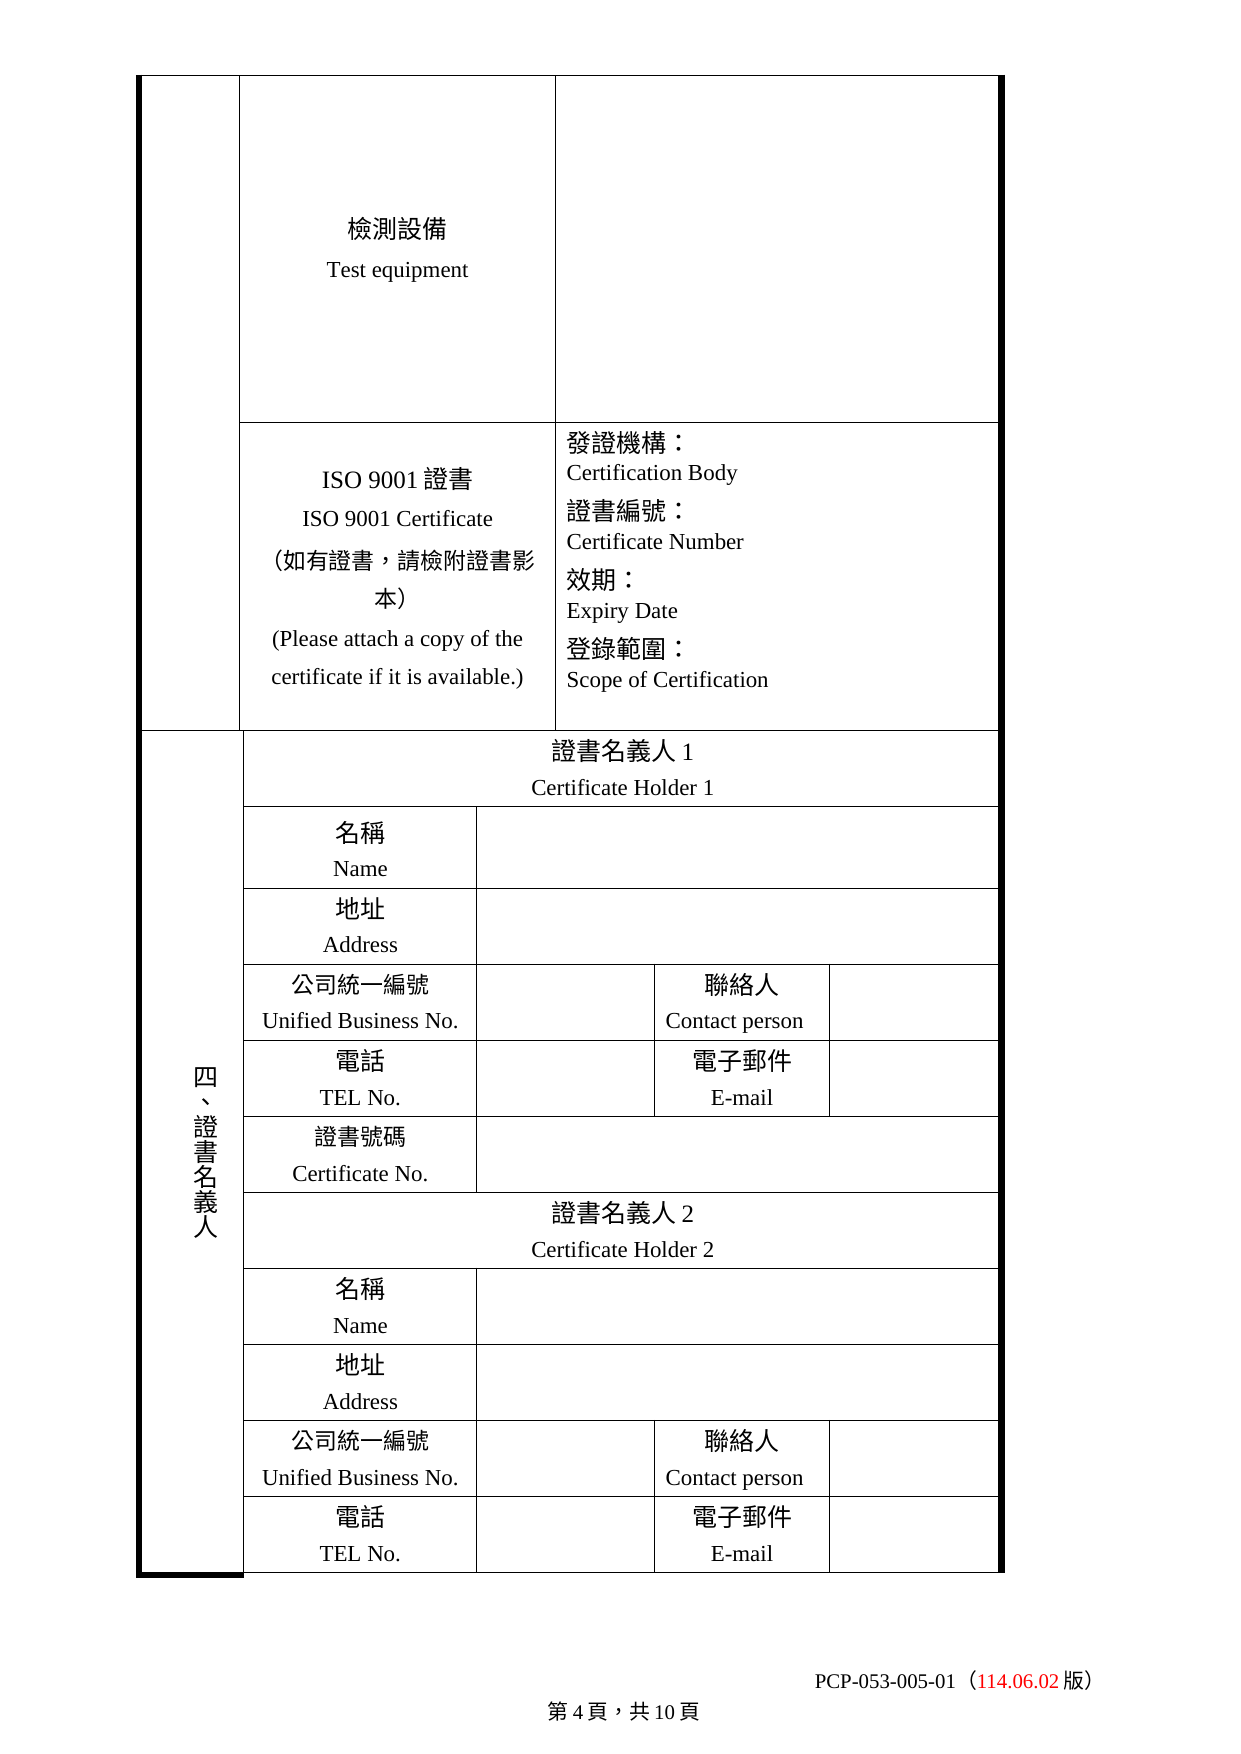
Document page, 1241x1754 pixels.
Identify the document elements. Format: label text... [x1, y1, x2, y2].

table_cell 電子郵件 E-mail [655, 1497, 829, 1572]
table_cell 公司統一編號 Unified Business No. [244, 1421, 476, 1496]
table_cell 檢測設備 Test equipment [240, 76, 555, 422]
table_cell [477, 807, 998, 887]
table_cell [477, 1117, 998, 1192]
table_cell ISO 9001證書 ISO 9001 Certificate （如有證書，請檢附證書影本） (Please attach a copy of the certificate if it is available.) [240, 423, 555, 730]
table_cell [830, 1497, 998, 1572]
table_cell [477, 889, 998, 963]
table_cell 證書名義人1 Certificate Holder 1 [244, 731, 998, 806]
table_cell 四、證書名義人 4. Certificate Holder [142, 731, 243, 1572]
table_cell 電話 TEL No. [244, 1041, 476, 1116]
table_cell [830, 965, 998, 1039]
table_cell [477, 1497, 654, 1572]
table_cell [556, 76, 998, 422]
table_cell 名稱 Name [244, 1269, 476, 1344]
table_cell [477, 1269, 998, 1344]
table_cell [830, 1421, 998, 1496]
table_cell [477, 1345, 998, 1420]
table_cell [830, 1041, 998, 1116]
table_cell 電話 TEL No. [244, 1497, 476, 1572]
table_cell 電子郵件 E-mail [655, 1041, 829, 1116]
table_cell 地址 Address [244, 889, 476, 963]
table_cell [477, 1041, 654, 1116]
table_cell 聯絡人 Contact person [655, 965, 829, 1039]
table_cell 地址 Address [244, 1345, 476, 1420]
table_cell 公司統一編號 Unified Business No. [244, 965, 476, 1039]
table_cell [477, 965, 654, 1039]
table_cell 聯絡人 Contact person [655, 1421, 829, 1496]
table_cell 名稱 Name [244, 807, 476, 887]
table_cell 證書名義人2 Certificate Holder 2 [244, 1193, 998, 1268]
table_cell 證書號碼 Certificate No. [244, 1117, 476, 1192]
table_cell 發證機構： Certification Body 證書編號： Certificate Number 效期： Expiry Date 登錄範圍： Scope of Certification [556, 423, 998, 730]
table_cell [477, 1421, 654, 1496]
